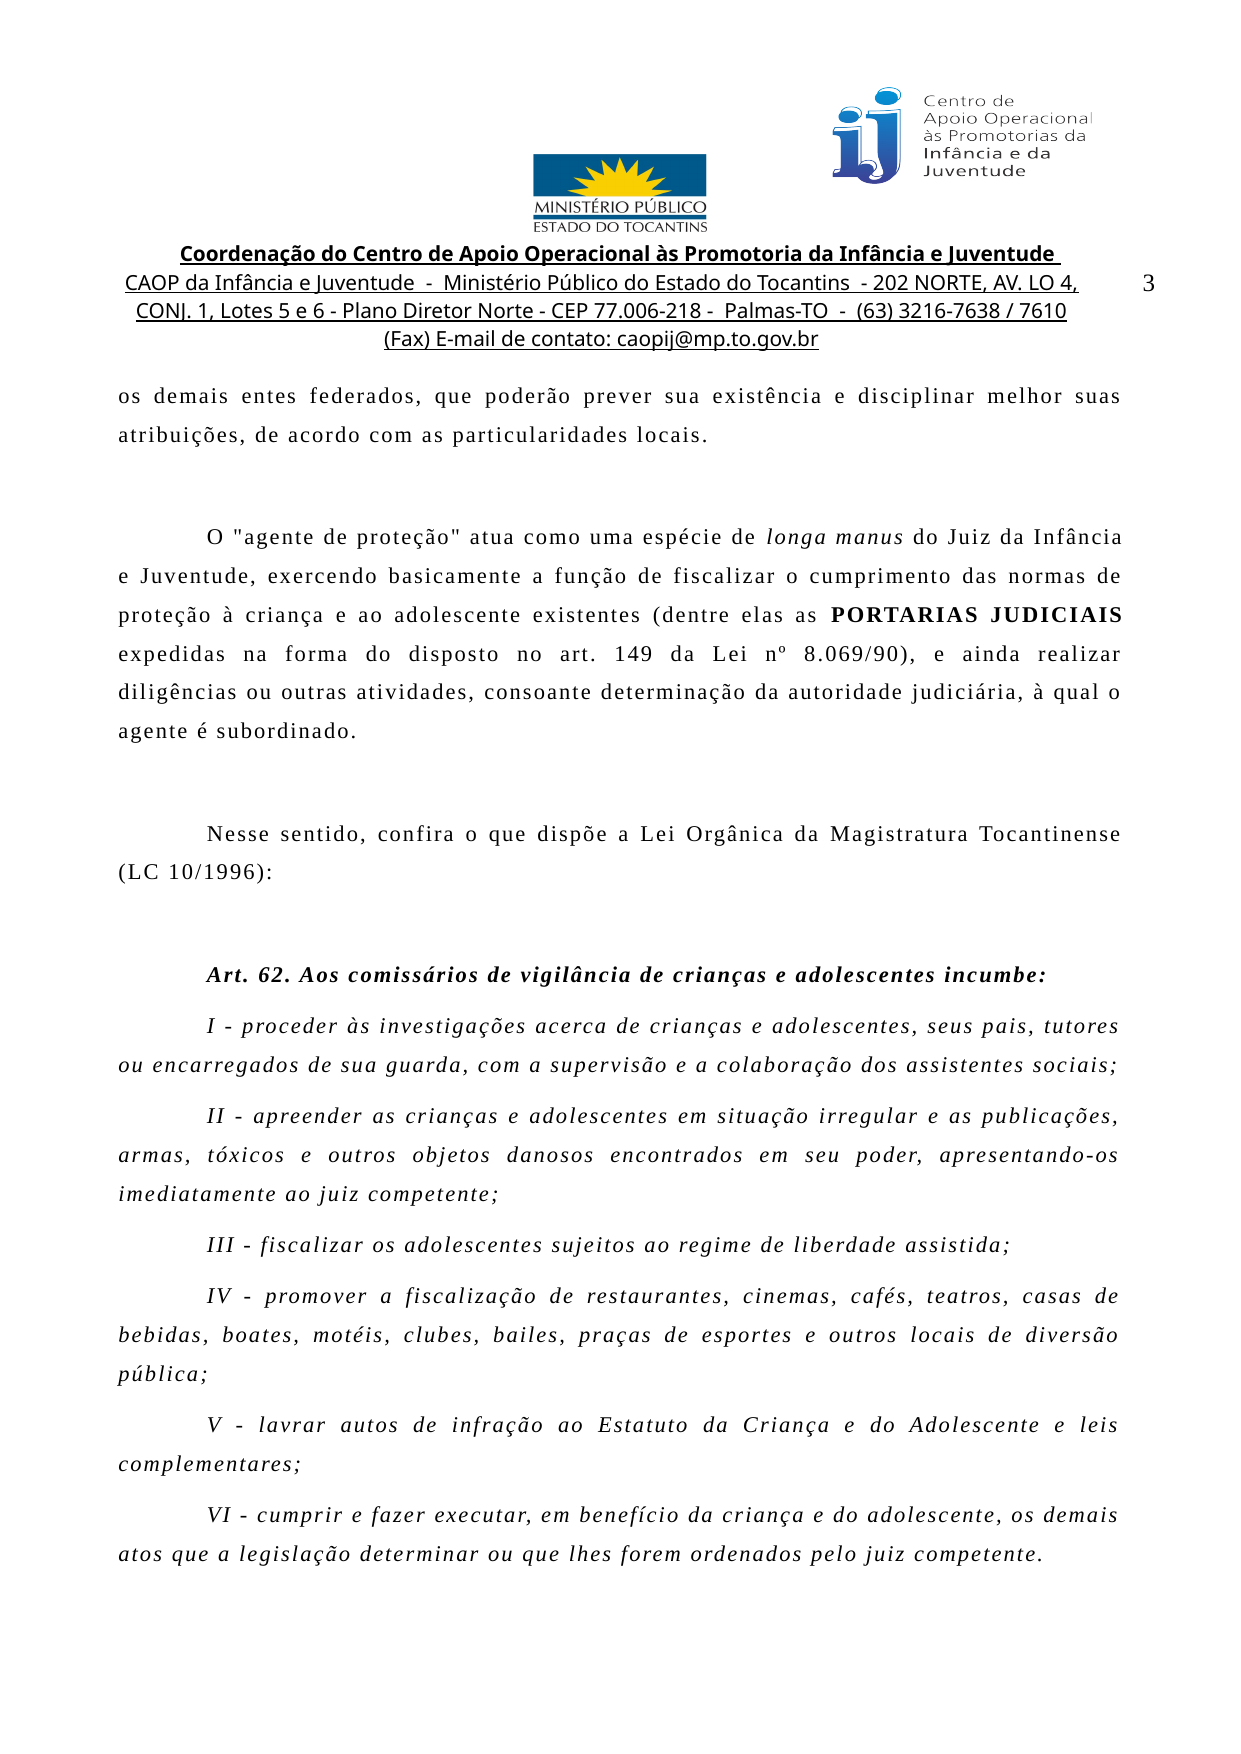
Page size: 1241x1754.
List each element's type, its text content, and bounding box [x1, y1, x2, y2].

text IV - promover a fiscalização de restaurantes, cinemas, cafés, teatros, casas de bebidas, boates, motéis, clubes, bailes, praças de esportes e outros locais de diversão pública; [118, 1282, 1122, 1386]
picture [533, 154, 707, 232]
text os demais entes federados, que poderão prever sua existência e disciplinar melhor suas atribuições, de acordo com as particularidades locais. [118, 382, 1122, 447]
text II - apreender as crianças e adolescentes em situação irregular e as publicações, armas, tóxicos e outros objetos danosos encontrados em seu poder, apresentando-os imediatamente ao juiz competente; [118, 1102, 1122, 1206]
picture [832, 87, 1092, 184]
text O "agente de proteção" atua como uma espécie de longa manus do Juiz da Infância e Juventude, exercendo basicamente a função de fiscalizar o cumprimento das normas de proteção à criança e ao adolescente existentes (dentre elas as PORTARIAS JUDICIAIS expedidas na forma do disposto no art. 149 da Lei nº 8.069/90), e ainda realizar diligências ou outras atividades, consoante determinação da autoridade judiciária, à qual o agente é subordinado. [118, 524, 1122, 743]
text III - fiscalizar os adolescentes sujeitos ao regime de liberdade assistida; [118, 1231, 1122, 1257]
text Art. 62. Aos comissários de vigilância de crianças e adolescentes incumbe: [118, 961, 1122, 987]
text V - lavrar autos de infração ao Estatuto da Criança e do Adolescente e leis complementares; [118, 1411, 1122, 1476]
text VI - cumprir e fazer executar, em benefício da criança e do adolescente, os demais atos que a legislação determinar ou que lhes forem ordenados pelo juiz competente. [118, 1501, 1122, 1566]
text I - proceder às investigações acerca de crianças e adolescentes, seus pais, tutores ou encarregados de sua guarda, com a supervisão e a colaboração dos assistentes sociais; [118, 1012, 1122, 1077]
text Nesse sentido, confira o que dispõe a Lei Orgânica da Magistratura Tocantinense (LC 10/1996): [118, 820, 1122, 884]
